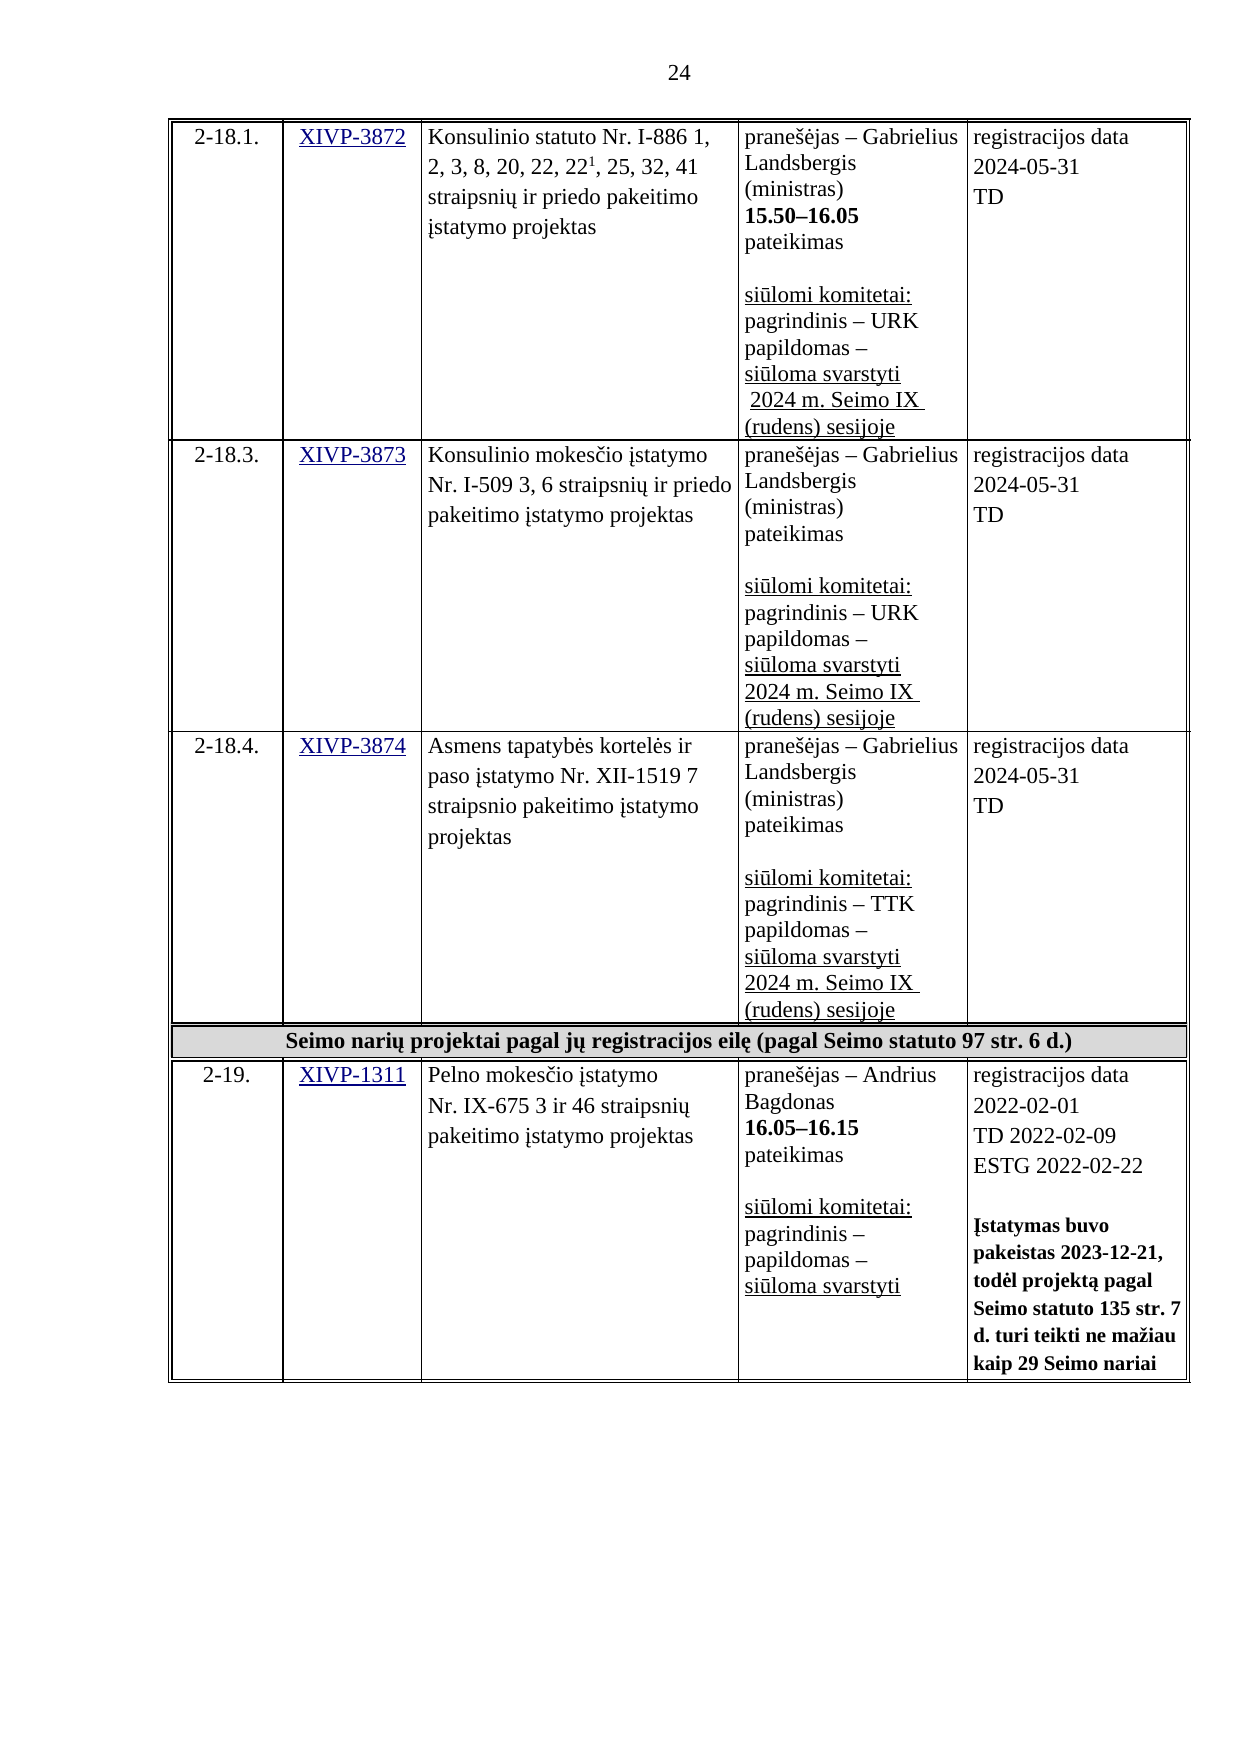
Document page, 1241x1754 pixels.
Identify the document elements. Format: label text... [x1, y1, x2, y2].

table_cell registracijos data 2022-02-01 TD 2022-02-09 ESTG 2022-02-22 Įstatymas buvo pakeistas 2023-12-21, todėl projektą pagal Seimo statuto 135 str. 7 d. turi teikti ne mažiau kaip 29 Seimo nariai [968, 1062, 1186, 1378]
table_cell XIVP-3873 [284, 441, 421, 731]
table_cell pranešėjas – Gabrielius Landsbergis (ministras) pateikimas siūlomi komitetai: pagrindinis – URK papildomas – siūloma svarstyti 2024 m. Seimo IX (rudens) sesijoje [739, 441, 967, 731]
table_cell [1190, 1057, 1240, 1378]
table_cell [1190, 118, 1240, 439]
table_cell XIVP-3874 [284, 732, 421, 1022]
table_cell 2-18.3. [173, 441, 282, 731]
table_cell pranešėjas – Andrius Bagdonas 16.05–16.15 pateikimas siūlomi komitetai: pagrindinis – papildomas – siūloma svarstyti [739, 1062, 967, 1378]
table_cell pranešėjas – Gabrielius Landsbergis (ministras) 15.50–16.05 pateikimas siūlomi komitetai: pagrindinis – URK papildomas – siūloma svarstyti 2024 m. Seimo IX (rudens) sesijoje [739, 123, 967, 439]
table_cell XIVP-3872 [284, 123, 421, 439]
table_cell registracijos data 2024-05-31 TD [968, 732, 1186, 1022]
table_cell registracijos data 2024-05-31 TD [968, 123, 1186, 439]
table_cell XIVP-1311 [284, 1062, 421, 1378]
table_cell Konsulinio mokesčio įstatymo Nr. I-509 3, 6 straipsnių ir priedo pakeitimo įstatymo projektas [422, 441, 738, 731]
table_cell registracijos data 2024-05-31 TD [968, 441, 1186, 731]
table_cell Konsulinio statuto Nr. I-886 1, 2, 3, 8, 20, 22, 221, 25, 32, 41 straipsnių ir priedo pakeitimo įstatymo projektas [422, 123, 738, 439]
table_cell [1190, 439, 1240, 731]
table_cell 2-18.1. [173, 123, 282, 439]
table_cell 2-19. [173, 1062, 282, 1378]
table_cell 2-18.4. [173, 732, 282, 1022]
table_cell Seimo narių projektai pagal jų registracijos eilę (pagal Seimo statuto 97 str. 6 d.) [173, 1027, 1186, 1057]
table_cell pranešėjas – Gabrielius Landsbergis (ministras) pateikimas siūlomi komitetai: pagrindinis – TTK papildomas – siūloma svarstyti 2024 m. Seimo IX (rudens) sesijoje [739, 732, 967, 1022]
table_cell Asmens tapatybės kortelės ir paso įstatymo Nr. XII-1519 7 straipsnio pakeitimo įstatymo projektas [422, 732, 738, 1022]
table_cell [1190, 731, 1240, 1022]
table_cell [1190, 1022, 1240, 1057]
table_cell Pelno mokesčio įstatymo Nr. IX-675 3 ir 46 straipsnių pakeitimo įstatymo projektas [422, 1062, 738, 1378]
